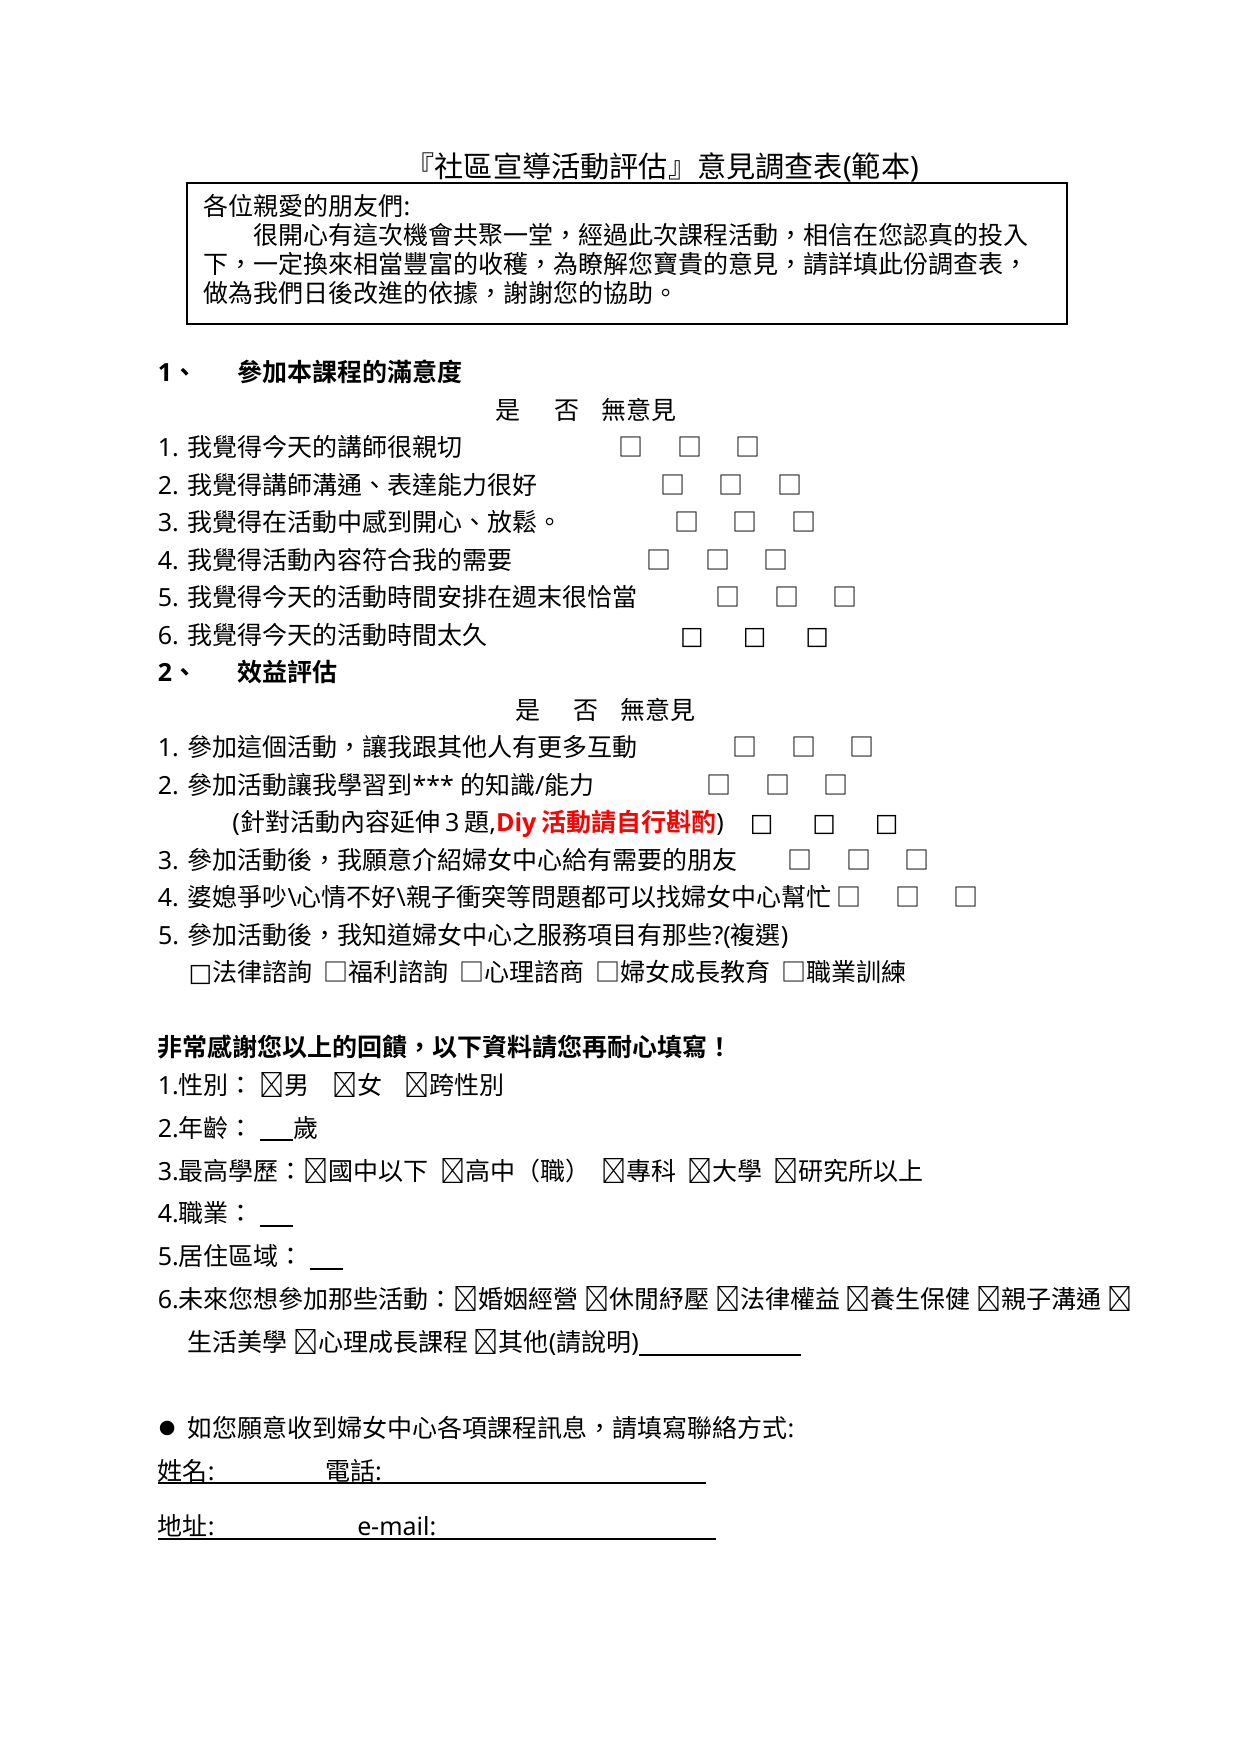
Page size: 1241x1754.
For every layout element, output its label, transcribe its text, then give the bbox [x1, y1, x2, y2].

text □法律諮詢 □福利諮詢 □心理諮商 □婦女成長教育 □職業訓練 [188, 952, 1137, 989]
text 很開心有這次機會共聚一堂，經過此次課程活動，相信在您認真的投入下，一定換來相當豐富的收穫，為瞭解您寶貴的意見，請詳填此份調查表，做為我們日後改進的依據，謝謝您的協助。 [203, 221, 1051, 308]
text 是 否 無意見 [158, 689, 1137, 727]
text 4.職業： [158, 1193, 1137, 1231]
text 『社區宣導活動評估』意見調查表(範本) [187, 127, 1137, 202]
list 我覺得今天的活動時間太久 □ □ □ [158, 614, 1137, 652]
text (針對活動內容延伸3題,Diy活動請自行斟酌) □ □ □ [167, 802, 1137, 839]
text 各位親愛的朋友們: [203, 192, 1051, 221]
text 非常感謝您以上的回饋，以下資料請您再耐心填寫！ [158, 1027, 1137, 1064]
text 是 否 無意見 [158, 389, 1187, 427]
list 參加活動讓我學習到*** 的知識/能力 □ □ □ [158, 764, 1137, 802]
list 我覺得在活動中感到開心、放鬆。 □ □ □ [158, 502, 1137, 539]
text 6.未來您想參加那些活動：婚姻經營 休閒紓壓 法律權益 養生保健 親子溝通 生活美學 心理成長課程 其他(請說明) [158, 1279, 1137, 1360]
text 3.最高學歷：國中以下 高中（職） 專科 大學 研究所以上 [158, 1150, 1137, 1188]
list 參加本課程的滿意度 [158, 352, 1137, 389]
list 婆媳爭吵\心情不好\親子衝突等問題都可以找婦女中心幫忙 □ □ □ [158, 877, 1137, 914]
list 如您願意收到婦女中心各項課程訊息，請填寫聯絡方式: [158, 1408, 1137, 1445]
list 參加活動後，我願意介紹婦女中心給有需要的朋友 □ □ □ [158, 839, 1137, 877]
list 我覺得活動內容符合我的需要 □ □ □ [158, 539, 1137, 577]
list 我覺得今天的講師很親切 □ □ □ [158, 427, 1137, 464]
list 參加這個活動，讓我跟其他人有更多互動 □ □ □ [158, 727, 1137, 764]
list 參加活動後，我知道婦女中心之服務項目有那些?(複選) [158, 914, 1137, 952]
text 1.性別： 男 女 跨性別 [158, 1064, 1137, 1102]
list 效益評估 [158, 652, 1137, 689]
list 我覺得講師溝通、表達能力很好 □ □ □ [158, 464, 1137, 502]
text 5.居住區域： [158, 1236, 1137, 1274]
list 我覺得今天的活動時間安排在週末很恰當 □ □ □ [158, 577, 1137, 614]
text 姓名: 電話: [158, 1451, 1137, 1488]
text 2.年齡： 歲 [158, 1107, 1137, 1145]
text 地址: e-mail: [158, 1506, 1137, 1544]
